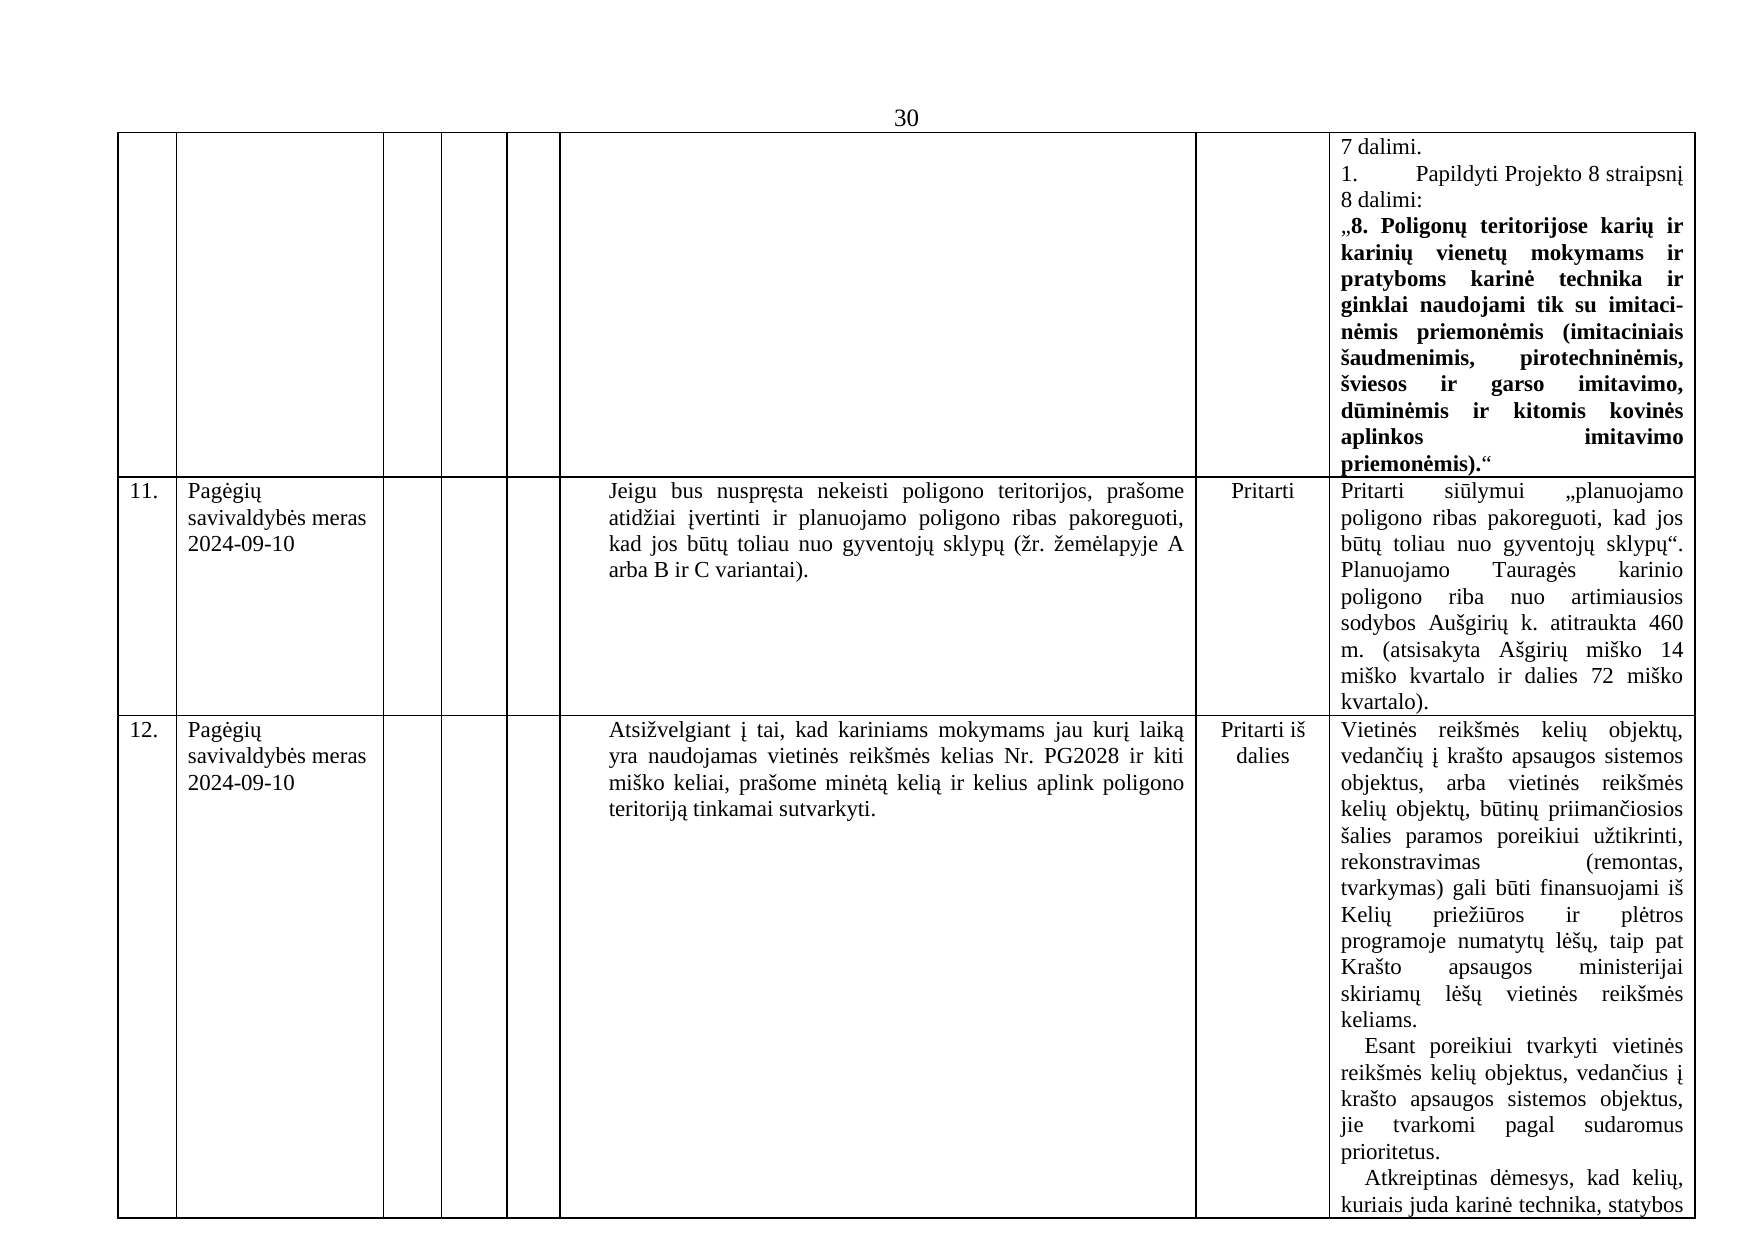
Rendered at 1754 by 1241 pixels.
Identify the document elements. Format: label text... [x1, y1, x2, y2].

table_cell Pritarti [1197, 478, 1329, 715]
table_cell [508, 133, 559, 476]
table_cell 7 dalimi. 1. Papildyti Projekto 8 straipsnį 8 dalimi: „8. Poligonų teritorijose karių ir karinių vienetų mokymams ir pratyboms karinė technika ir ginklai naudojami tik su imitaci-nėmis priemonėmis (imitaciniais šaudmenimis, pirotechninėmis, šviesos ir garso imitavimo, dūminėmis ir kitomis kovinės aplinkos imitavimo priemonėmis).“ [1330, 133, 1694, 476]
table_cell [384, 133, 441, 476]
table_cell [442, 133, 506, 476]
table_cell [442, 716, 506, 1217]
table_cell [508, 478, 559, 715]
table_cell [119, 133, 176, 476]
table_cell [177, 133, 383, 476]
table_cell [561, 133, 1195, 476]
table_cell Vietinės reikšmės kelių objektų, vedančių į krašto apsaugos sistemos objektus, arba vietinės reikšmės kelių objektų, būtinų priimančiosios šalies paramos poreikiui užtikrinti, rekonstravimas (remontas, tvarkymas) gali būti finansuojami iš Kelių priežiūros ir plėtros programoje numatytų lėšų, taip pat Krašto apsaugos ministerijai skiriamų lėšų vietinės reikšmės keliams. Esant poreikiui tvarkyti vietinės reikšmės kelių objektus, vedančius į krašto apsaugos sistemos objektus, jie tvarkomi pagal sudaromus prioritetus. Atkreiptinas dėmesys, kad kelių, kuriais juda karinė technika, statybos [1330, 716, 1694, 1217]
table_cell Atsižvelgiant į tai, kad kariniams mokymams jau kurį laiką yra naudojamas vietinės reikšmės kelias Nr. PG2028 ir kiti miško keliai, prašome minėtą kelią ir kelius aplink poligono teritoriją tinkamai sutvarkyti. [561, 716, 1195, 1217]
table_cell [442, 478, 506, 715]
table_cell [508, 716, 559, 1217]
table_cell [384, 478, 441, 715]
table_cell [384, 716, 441, 1217]
table_cell Pritarti siūlymui „planuojamo poligono ribas pakoreguoti, kad jos būtų toliau nuo gyventojų sklypų“. Planuojamo Tauragės karinio poligono riba nuo artimiausios sodybos Aušgirių k. atitraukta 460 m. (atsisakyta Ašgirių miško 14 miško kvartalo ir dalies 72 miško kvartalo). [1330, 478, 1694, 715]
table_cell Pagėgių savivaldybės meras 2024-09-10 [177, 478, 383, 715]
table_cell [119, 716, 176, 1217]
table_cell Pritarti iš dalies [1197, 716, 1329, 1217]
table_cell [1197, 133, 1329, 476]
table_cell [119, 478, 176, 715]
table_cell Jeigu bus nuspręsta nekeisti poligono teritorijos, prašome atidžiai įvertinti ir planuojamo poligono ribas pakoreguoti, kad jos būtų toliau nuo gyventojų sklypų (žr. žemėlapyje A arba B ir C variantai). [561, 478, 1195, 715]
table_cell Pagėgių savivaldybės meras 2024-09-10 [177, 716, 383, 1217]
